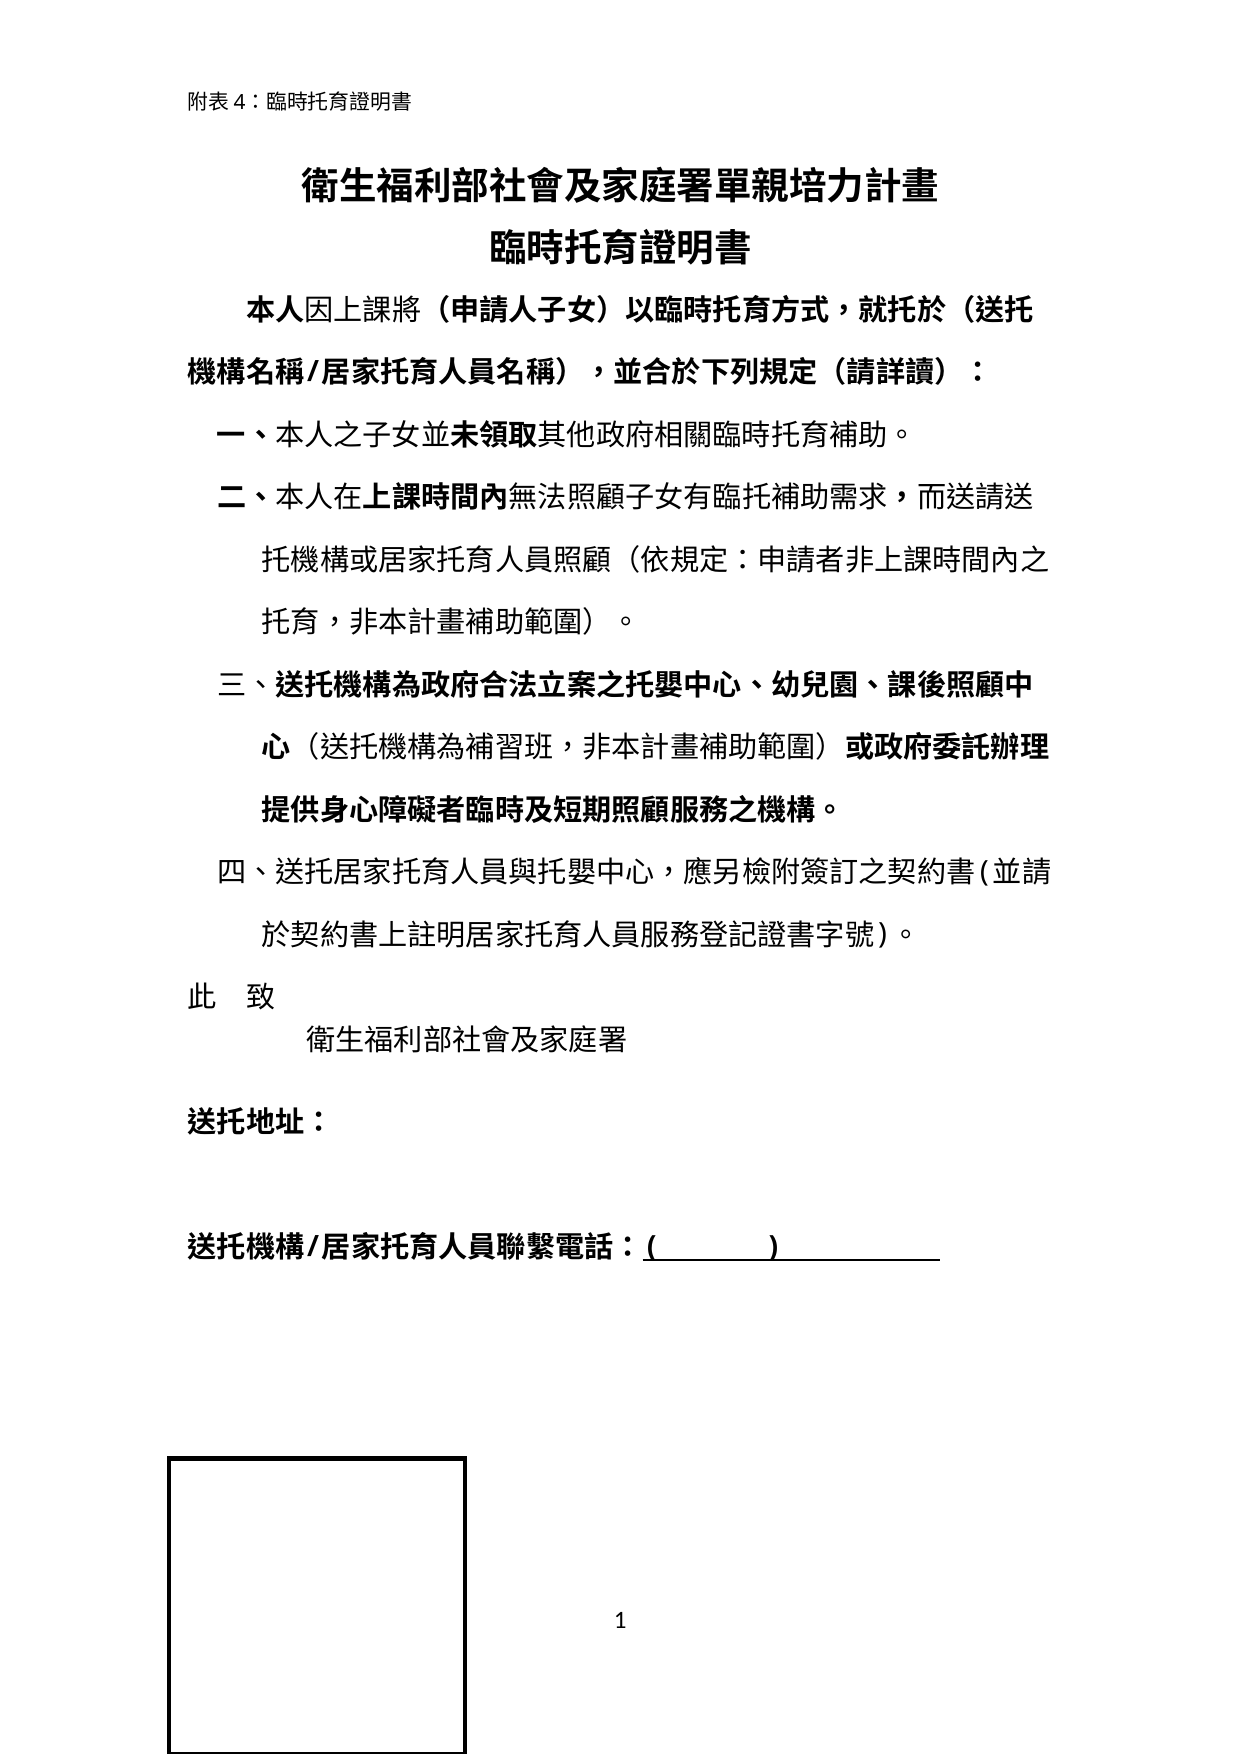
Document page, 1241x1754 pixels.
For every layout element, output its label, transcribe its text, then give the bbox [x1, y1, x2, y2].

text 衛生福利部社會及家庭署單親培力計畫 [187, 141, 1053, 203]
text 三、送托機構為政府合法立案之托嬰中心、幼兒園、課後照顧中心（送托機構為補習班，非本計畫補助範圍）或政府委託辦理提供身心障礙者臨時及短期照顧服務之機構。 [217, 641, 1053, 828]
text 四、送托居家托育人員與托嬰中心，應另檢附簽訂之契約書(並請於契約書上註明居家托育人員服務登記證書字號)。 [217, 828, 1053, 953]
text 臨時托育證明書 [187, 203, 1053, 266]
text 衛生福利部社會及家庭署 [262, 1016, 1053, 1058]
text 此 致 [187, 953, 1053, 1016]
text 送托機構/居家托育人員聯繫電話：( ) [187, 1203, 1053, 1266]
text 二、本人在上課時間內無法照顧子女有臨托補助需求，而送請送托機構或居家托育人員照顧（依規定：申請者非上課時間內之托育，非本計畫補助範圍）。 [217, 453, 1053, 641]
text 本人因上課將（申請人子女）以臨時托育方式，就托於（送托機構名稱/居家托育人員名稱），並合於下列規定（請詳讀）： [187, 266, 1053, 391]
text 送托地址： [187, 1078, 1053, 1141]
text 一、本人之子女並未領取其他政府相關臨時托育補助。 [187, 391, 1053, 453]
